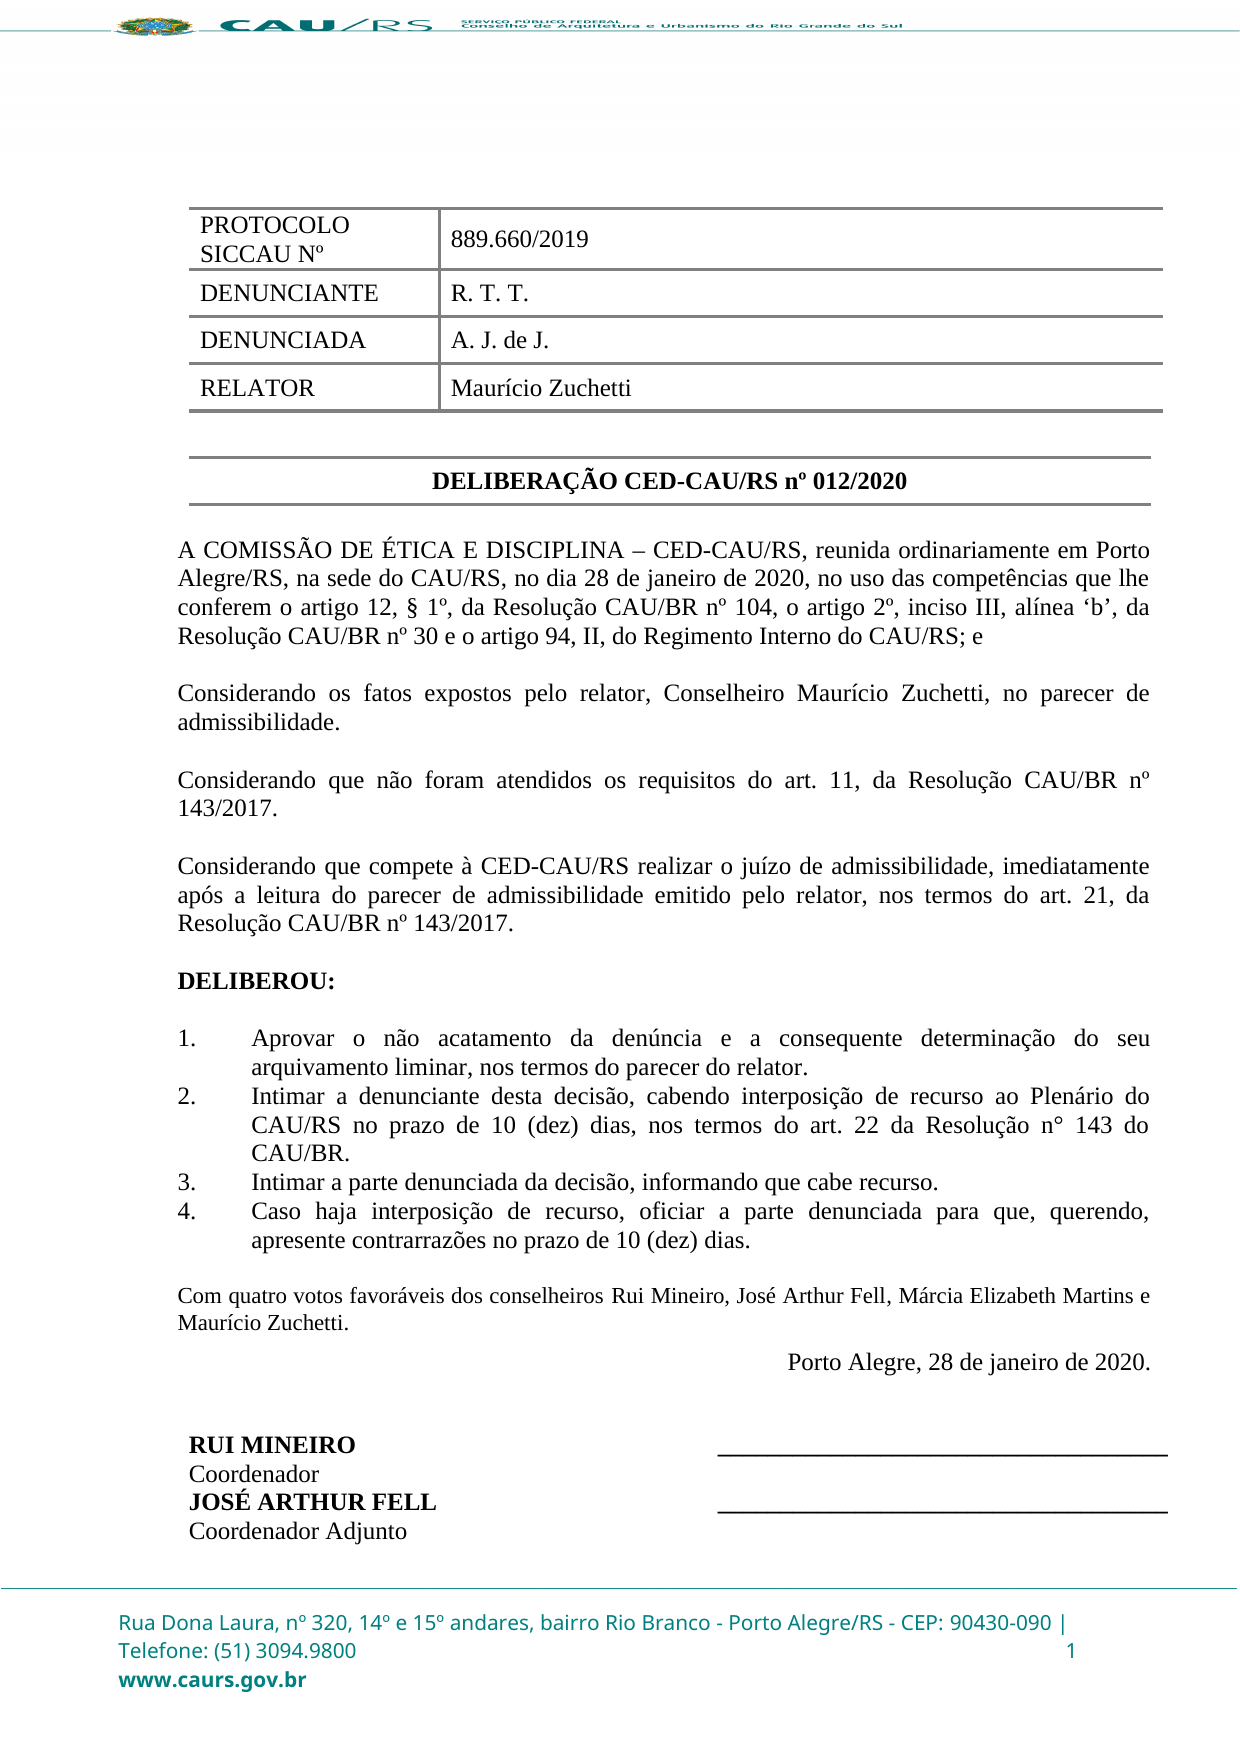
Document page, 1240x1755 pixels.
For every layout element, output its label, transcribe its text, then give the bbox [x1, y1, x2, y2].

list Intimar a denunciante desta decisão, cabendo interposição de recurso ao Plenário do CAU/RS no prazo de 10 (dez) dias, nos termos do art. 22 da Resolução n° 143 do CAU/BR. [177, 1081, 1151, 1167]
text Porto Alegre, 28 de janeiro de 2020. [177, 1347, 1151, 1376]
table_cell DENUNCIANTE [189, 271, 438, 315]
list Aprovar o não acatamento da denúncia e a consequente determinação do seu arquivamento liminar, nos termos do parecer do relator. [177, 1023, 1151, 1081]
table_cell RELATOR [189, 365, 438, 409]
table_cell ____________________________________ [689, 1488, 1196, 1545]
text DELIBEROU: [177, 966, 1151, 995]
text A COMISSÃO DE ÉTICA E DISCIPLINA – CED-CAU/RS, reunida ordinariamente em Porto Alegre/RS, na sede do CAU/RS, no dia 28 de janeiro de 2020, no uso das competências que lhe conferem o artigo 12, § 1º, da Resolução CAU/BR nº 104, o artigo 2º, inciso III, alínea ‘b’, da Resolução CAU/BR nº 30 e o artigo 94, II, do Regimento Interno do CAU/RS; e [177, 535, 1151, 650]
table_cell JOSÉ ARTHUR FELL Coordenador Adjunto [177, 1488, 689, 1545]
list Caso haja interposição de recurso, oficiar a parte denunciada para que, querendo, apresente contrarrazões no prazo de 10 (dez) dias. [177, 1196, 1151, 1253]
table_header DELIBERAÇÃO CED-CAU/RS nº 012/2020 [189, 459, 1151, 503]
table_header 889.660/2019 [441, 210, 1163, 267]
text Considerando que compete à CED-CAU/RS realizar o juízo de admissibilidade, imediatamente após a leitura do parecer de admissibilidade emitido pelo relator, nos termos do art. 21, da Resolução CAU/BR nº 143/2017. [177, 851, 1151, 937]
table_cell Maurício Zuchetti [441, 365, 1163, 409]
text Considerando os fatos expostos pelo relator, Conselheiro Maurício Zuchetti, no parecer de admissibilidade. [177, 678, 1151, 736]
table_header ____________________________________ [689, 1430, 1196, 1487]
text Considerando que não foram atendidos os requisitos do art. 11, da Resolução CAU/BR nº 143/2017. [177, 765, 1151, 822]
table_cell R. T. T. [441, 271, 1163, 315]
list Intimar a parte denunciada da decisão, informando que cabe recurso. [177, 1167, 1151, 1196]
table_cell A. J. de J. [441, 318, 1163, 362]
table_cell DENUNCIADA [189, 318, 438, 362]
text Com quatro votos favoráveis dos conselheiros Rui Mineiro, José Arthur Fell, Márcia Elizabeth Martins e Maurício Zuchetti. [177, 1282, 1151, 1335]
table_header PROTOCOLO SICCAU Nº [189, 210, 438, 267]
table_header RUI MINEIRO Coordenador [177, 1430, 689, 1487]
